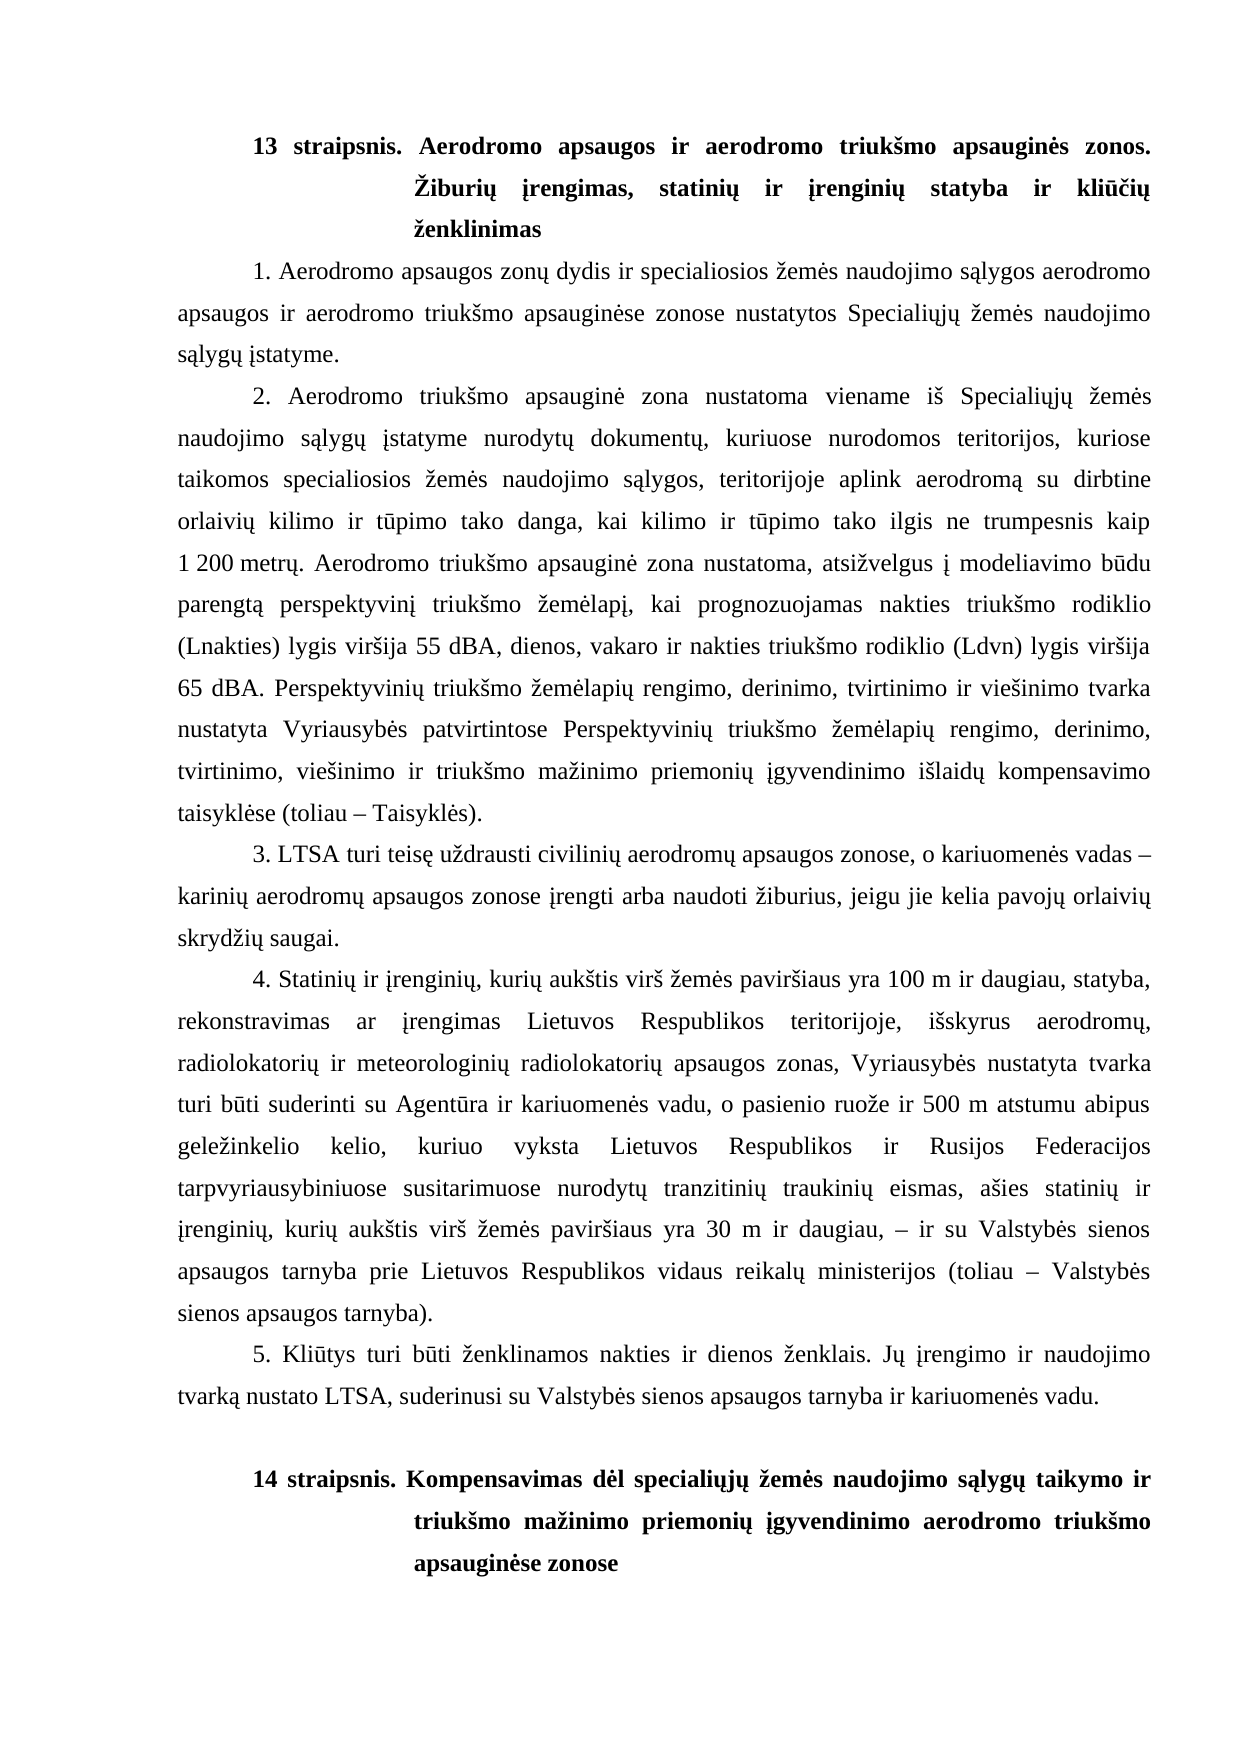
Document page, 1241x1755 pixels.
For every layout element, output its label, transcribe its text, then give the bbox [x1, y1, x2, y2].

text 4. Statinių ir įrenginių, kurių aukštis virš žemės paviršiaus yra 100 m ir daugiau, statyba, rekonstravimas ar įrengimas Lietuvos Respublikos teritorijoje, išskyrus aerodromų, radiolokatorių ir meteorologinių radiolokatorių apsaugos zonas, Vyriausybės nustatyta tvarka turi būti suderinti su Agentūra ir kariuomenės vadu, o pasienio ruože ir 500 m atstumu abipus geležinkelio kelio, kuriuo vyksta Lietuvos Respublikos ir Rusijos Federacijos tarpvyriausybiniuose susitarimuose nurodytų tranzitinių traukinių eismas, ašies statinių ir įrenginių, kurių aukštis virš žemės paviršiaus yra 30 m ir daugiau, – ir su Valstybės sienos apsaugos tarnyba prie Lietuvos Respublikos vidaus reikalų ministerijos (toliau – Valstybės sienos apsaugos tarnyba). [177, 951, 1152, 1326]
text 1. Aerodromo apsaugos zonų dydis ir specialiosios žemės naudojimo sąlygos aerodromo apsaugos ir aerodromo triukšmo apsauginėse zonose nustatytos Specialiųjų žemės naudojimo sąlygų įstatyme. [177, 243, 1152, 368]
text 5. Kliūtys turi būti ženklinamos nakties ir dienos ženklais. Jų įrengimo ir naudojimo tvarką nustato LTSA, suderinusi su Valstybės sienos apsaugos tarnyba ir kariuomenės vadu. [177, 1326, 1152, 1410]
text 13 straipsnis. Aerodromo apsaugos ir aerodromo triukšmo apsauginės zonos. Žiburių įrengimas, statinių ir įrenginių statyba ir kliūčių ženklinimas [252, 118, 1152, 243]
text 3. LTSA turi teisę uždrausti civilinių aerodromų apsaugos zonose, o kariuomenės vadas – karinių aerodromų apsaugos zonose įrengti arba naudoti žiburius, jeigu jie kelia pavojų orlaivių skrydžių saugai. [177, 826, 1152, 951]
text 14 straipsnis. Kompensavimas dėl specialiųjų žemės naudojimo sąlygų taikymo ir triukšmo mažinimo priemonių įgyvendinimo aerodromo triukšmo apsauginėse zonose [252, 1451, 1152, 1576]
text 2. Aerodromo triukšmo apsauginė zona nustatoma viename iš Specialiųjų žemės naudojimo sąlygų įstatyme nurodytų dokumentų, kuriuose nurodomos teritorijos, kuriose taikomos specialiosios žemės naudojimo sąlygos, teritorijoje aplink aerodromą su dirbtine orlaivių kilimo ir tūpimo tako danga, kai kilimo ir tūpimo tako ilgis ne trumpesnis kaip 1 200 metrų. Aerodromo triukšmo apsauginė zona nustatoma, atsižvelgus į modeliavimo būdu parengtą perspektyvinį triukšmo žemėlapį, kai prognozuojamas nakties triukšmo rodiklio (Lnakties) lygis viršija 55 dBA, dienos, vakaro ir nakties triukšmo rodiklio (Ldvn) lygis viršija 65 dBA. Perspektyvinių triukšmo žemėlapių rengimo, derinimo, tvirtinimo ir viešinimo tvarka nustatyta Vyriausybės patvirtintose Perspektyvinių triukšmo žemėlapių rengimo, derinimo, tvirtinimo, viešinimo ir triukšmo mažinimo priemonių įgyvendinimo išlaidų kompensavimo taisyklėse (toliau – Taisyklės). [177, 368, 1152, 826]
